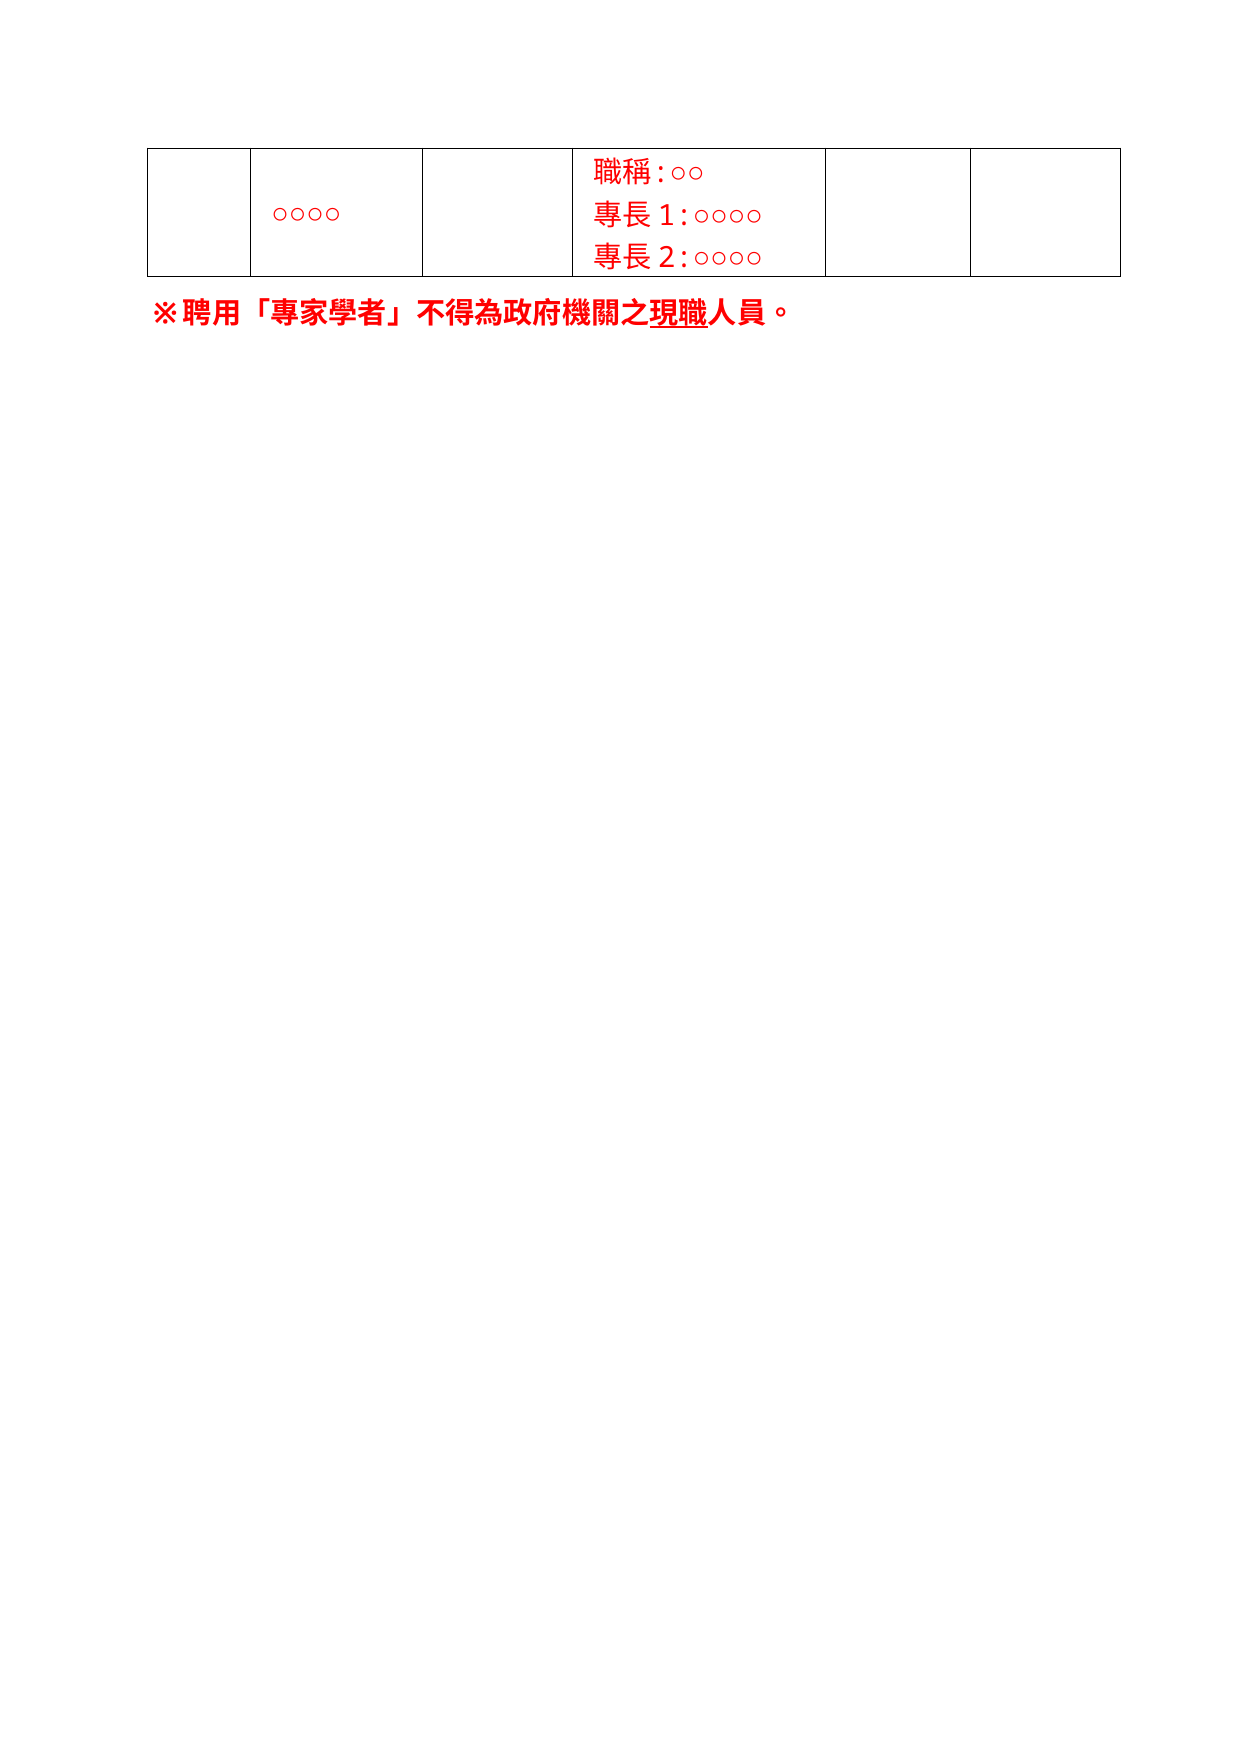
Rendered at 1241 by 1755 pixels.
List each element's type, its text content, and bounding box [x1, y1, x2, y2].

table_cell 職稱:○○ 專長1:○○○○ 專長2:○○○○ [573, 149, 825, 276]
table_cell [971, 149, 1120, 276]
table_cell [826, 149, 970, 276]
table_cell ○○○○ [251, 149, 422, 276]
table_cell [423, 149, 572, 276]
text ※聘用「專家學者」不得為政府機關之現職人員。 [148, 289, 1122, 332]
table_cell [148, 149, 250, 276]
